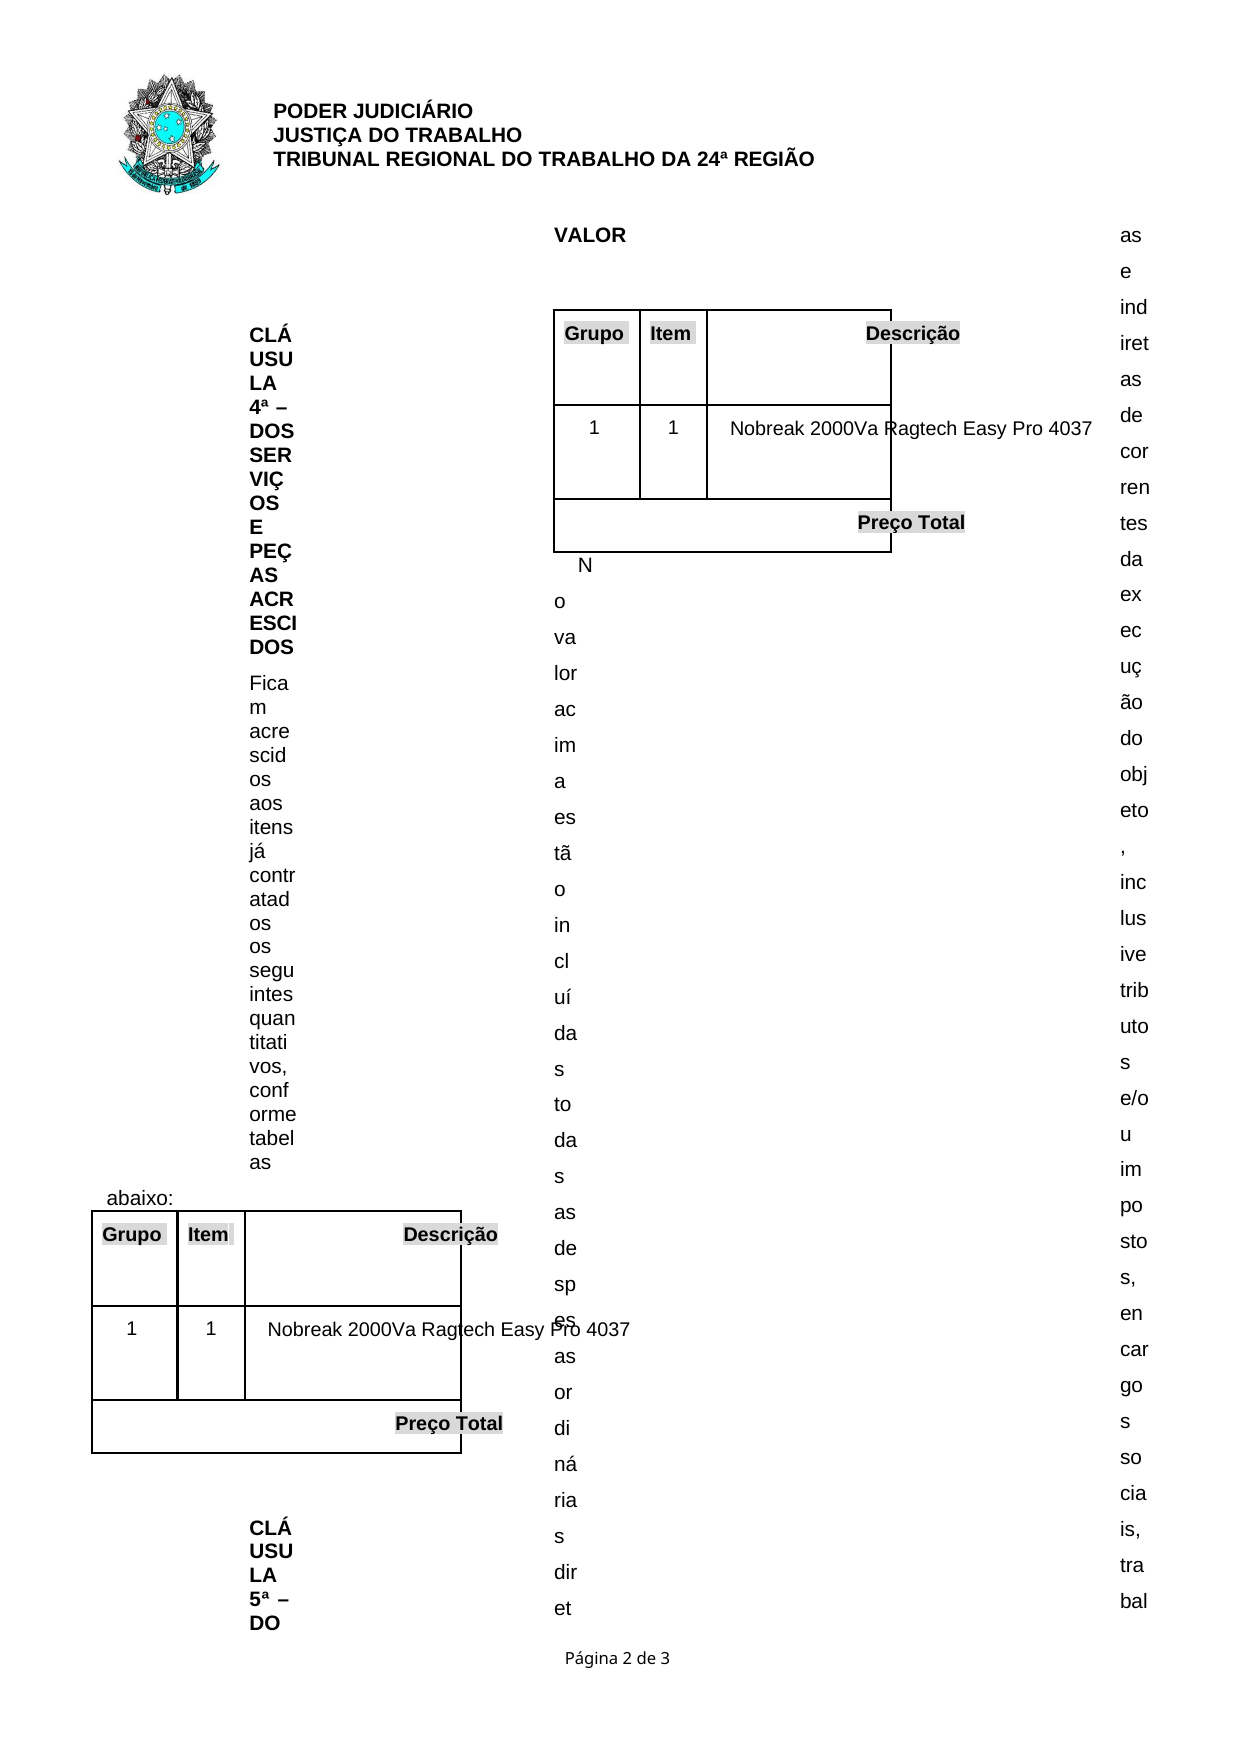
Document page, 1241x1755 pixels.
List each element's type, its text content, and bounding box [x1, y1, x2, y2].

subtitle No valor acima estão incluídas todas as despesas ordinárias diretas e indiretas decorrentes da execução do objeto, inclusive tributos e/ou impostos, encargos sociais, trabalhistas, previdenciários, fiscais e comerciais incidentes, taxa de administração, frete, seguro e outros necessários ao cumprimento integral do objeto da contratação. [1120, 223, 1150, 1612]
text Ficam acrescidos aos itens já contratados os seguintes quantitativos, conforme tabelas [249, 671, 298, 1174]
table_header Grupo [93, 1212, 176, 1304]
table_cell Nobreak 2000Va Ragtech Easy Pro 4037 [246, 1307, 460, 1399]
table_header Descrição [708, 311, 890, 403]
subtitle No valor acima estão incluídas todas as despesas ordinárias diretas e indiretas decorrentes da execução do objeto, inclusive tributos e/ou impostos, encargos sociais, trabalhistas, previdenciários, fiscais e comerciais incidentes, taxa de administração, frete, seguro e outros necessários ao cumprimento integral do objeto da contratação. [554, 553, 578, 1619]
table_cell Preço Total [93, 1401, 460, 1452]
table_header Grupo [555, 311, 639, 403]
table_cell 1 [93, 1307, 176, 1399]
table_cell 1 [179, 1307, 244, 1399]
subtitle VALOR [554, 223, 752, 247]
text abaixo: [106, 1186, 251, 1210]
table_header Item [179, 1212, 244, 1304]
table_cell 1 [555, 406, 639, 498]
subtitle CLÁUSULA 5ª – DO [249, 1515, 298, 1635]
table_header Descrição [246, 1212, 460, 1304]
table_cell Nobreak 2000Va Ragtech Easy Pro 4037 [708, 406, 890, 498]
subtitle CLÁUSULA 4ª – DOS SERVIÇOS E PEÇAS ACRESCIDOS [249, 323, 298, 659]
table_cell Preço Total [555, 500, 890, 551]
table_cell 1 [641, 406, 706, 498]
table_header Item [641, 311, 706, 403]
